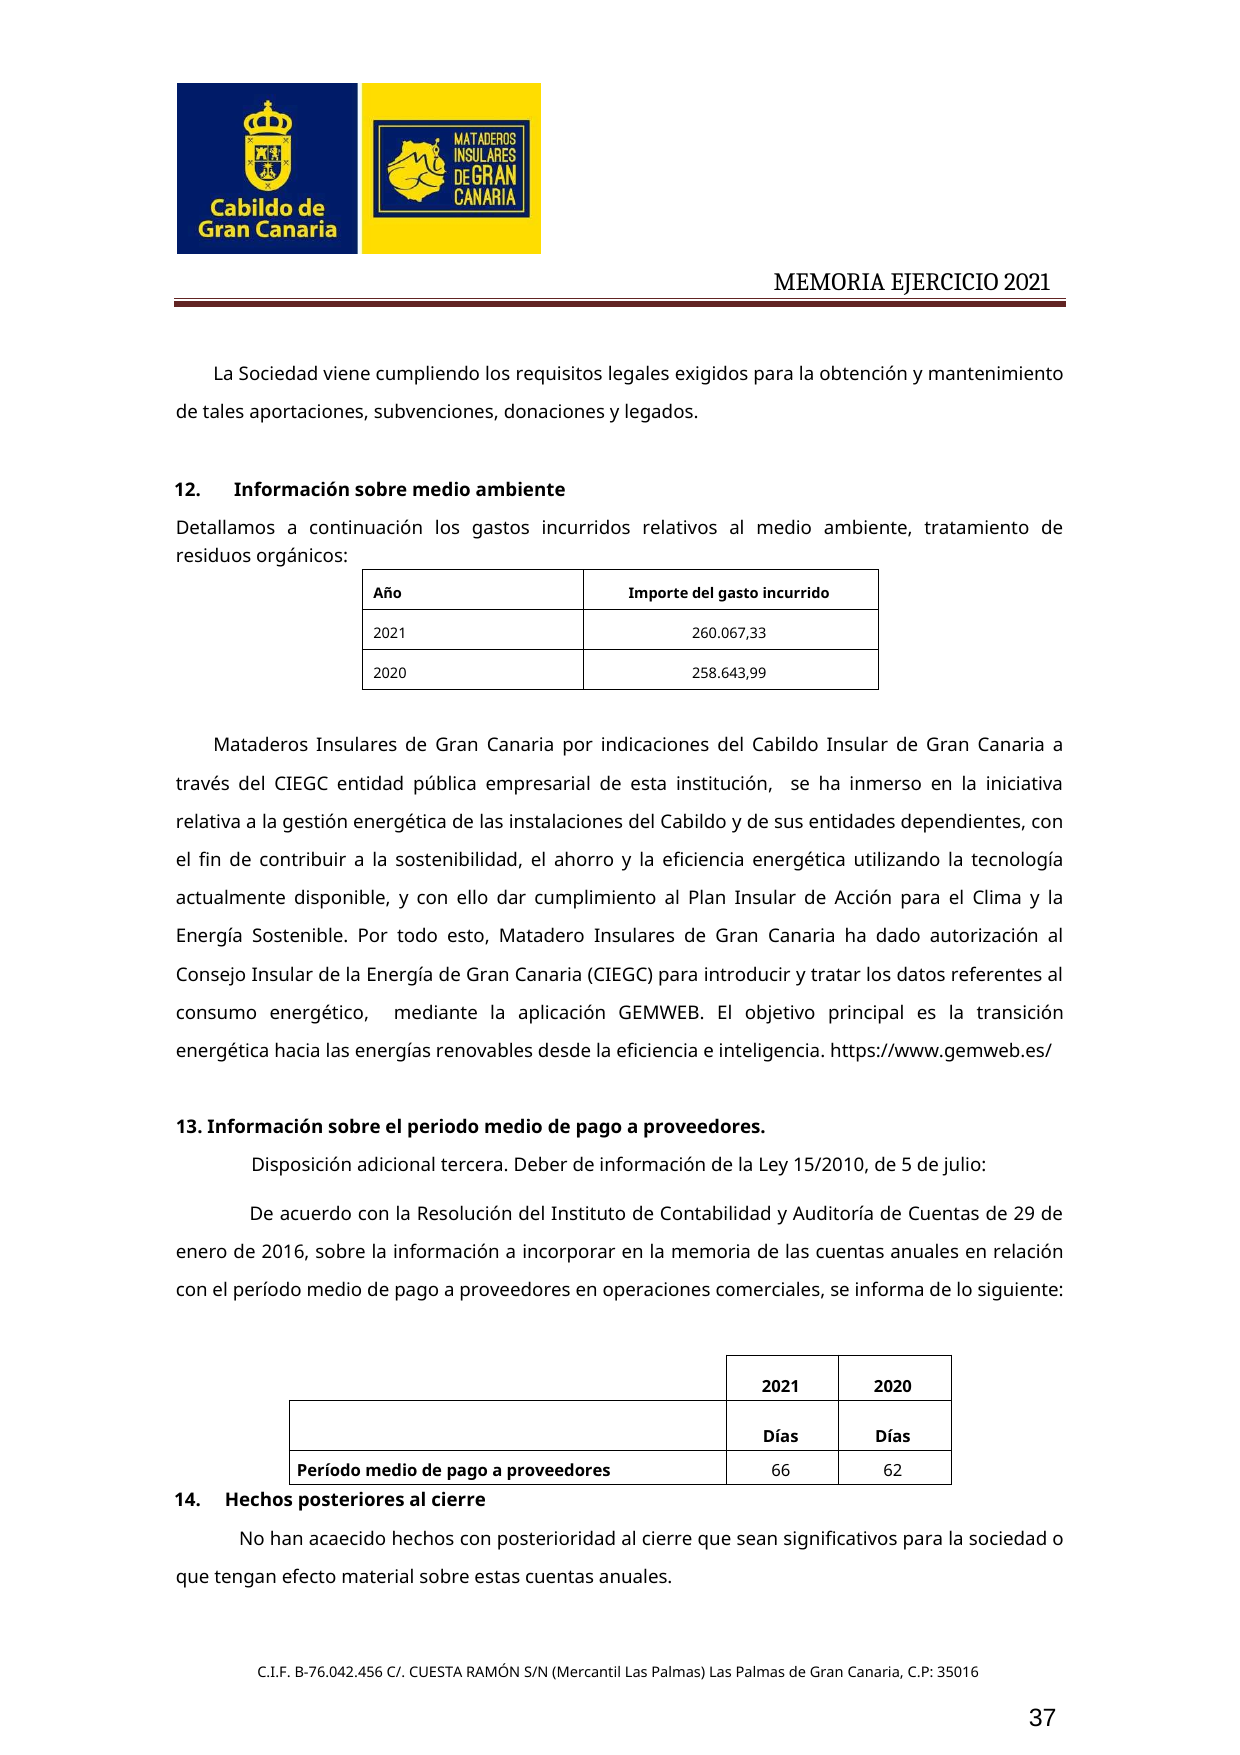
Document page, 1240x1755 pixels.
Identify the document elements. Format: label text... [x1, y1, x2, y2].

text Mataderos Insulares de Gran Canaria por indicaciones del Cabildo Insular de Gran Canaria a través del CIEGC entidad pública empresarial de esta institución, se ha inmerso en la iniciativa relativa a la gestión energética de las instalaciones del Cabildo y de sus entidades dependientes, con el fin de contribuir a la sostenibilidad, el ahorro y la eficiencia energética utilizando la tecnología actualmente disponible, y con ello dar cumplimiento al Plan Insular de Acción para el Clima y la Energía Sostenible. Por todo esto, Matadero Insulares de Gran Canaria ha dado autorización al Consejo Insular de la Energía de Gran Canaria (CIEGC) para introducir y tratar los datos referentes al consumo energético, mediante la aplicación GEMWEB. El objetivo principal es la transición energética hacia las energías renovables desde la eficiencia e inteligencia. https://www.gemweb.es/ [176, 732, 1064, 1063]
table_cell 66 [727, 1451, 838, 1483]
table_header Año [363, 570, 583, 609]
text Disposición adicional tercera. Deber de información de la Ley 15/2010, de 5 de julio: [251, 1151, 1064, 1177]
table_cell Días [727, 1401, 838, 1450]
text Detallamos a continuación los gastos incurridos relativos al medio ambiente, tratamiento de residuos orgánicos: [176, 515, 1064, 567]
table_header 2021 [727, 1356, 838, 1400]
text De acuerdo con la Resolución del Instituto de Contabilidad y Auditoría de Cuentas de 29 de enero de 2016, sobre la información a incorporar en la memoria de las cuentas anuales en relación con el período medio de pago a proveedores en operaciones comerciales, se informa de lo siguiente: [176, 1200, 1064, 1302]
table_cell 62 [839, 1451, 951, 1483]
table_header Importe del gasto incurrido [584, 570, 878, 609]
table_header 2020 [839, 1356, 951, 1400]
text 13. Información sobre el periodo medio de pago a proveedores. [176, 1113, 1100, 1138]
table_cell Período medio de pago a proveedores [290, 1451, 726, 1483]
text No han acaecido hechos con posterioridad al cierre que sean significativos para la sociedad o que tengan efecto material sobre estas cuentas anuales. [176, 1525, 1064, 1589]
table_cell Días [839, 1401, 951, 1450]
table_cell 258.643,99 [584, 650, 878, 689]
subtitle 12. Información sobre medio ambiente [67, 474, 1107, 502]
table_cell 2021 [363, 610, 583, 649]
subtitle 14. Hechos posteriores al cierre [67, 1484, 1107, 1512]
table_header [289, 1355, 726, 1400]
text La Sociedad viene cumpliendo los requisitos legales exigidos para la obtención y mantenimiento de tales aportaciones, subvenciones, donaciones y legados. [176, 360, 1064, 424]
table_cell 260.067,33 [584, 610, 878, 649]
table_cell 2020 [363, 650, 583, 689]
table_cell [290, 1401, 726, 1450]
